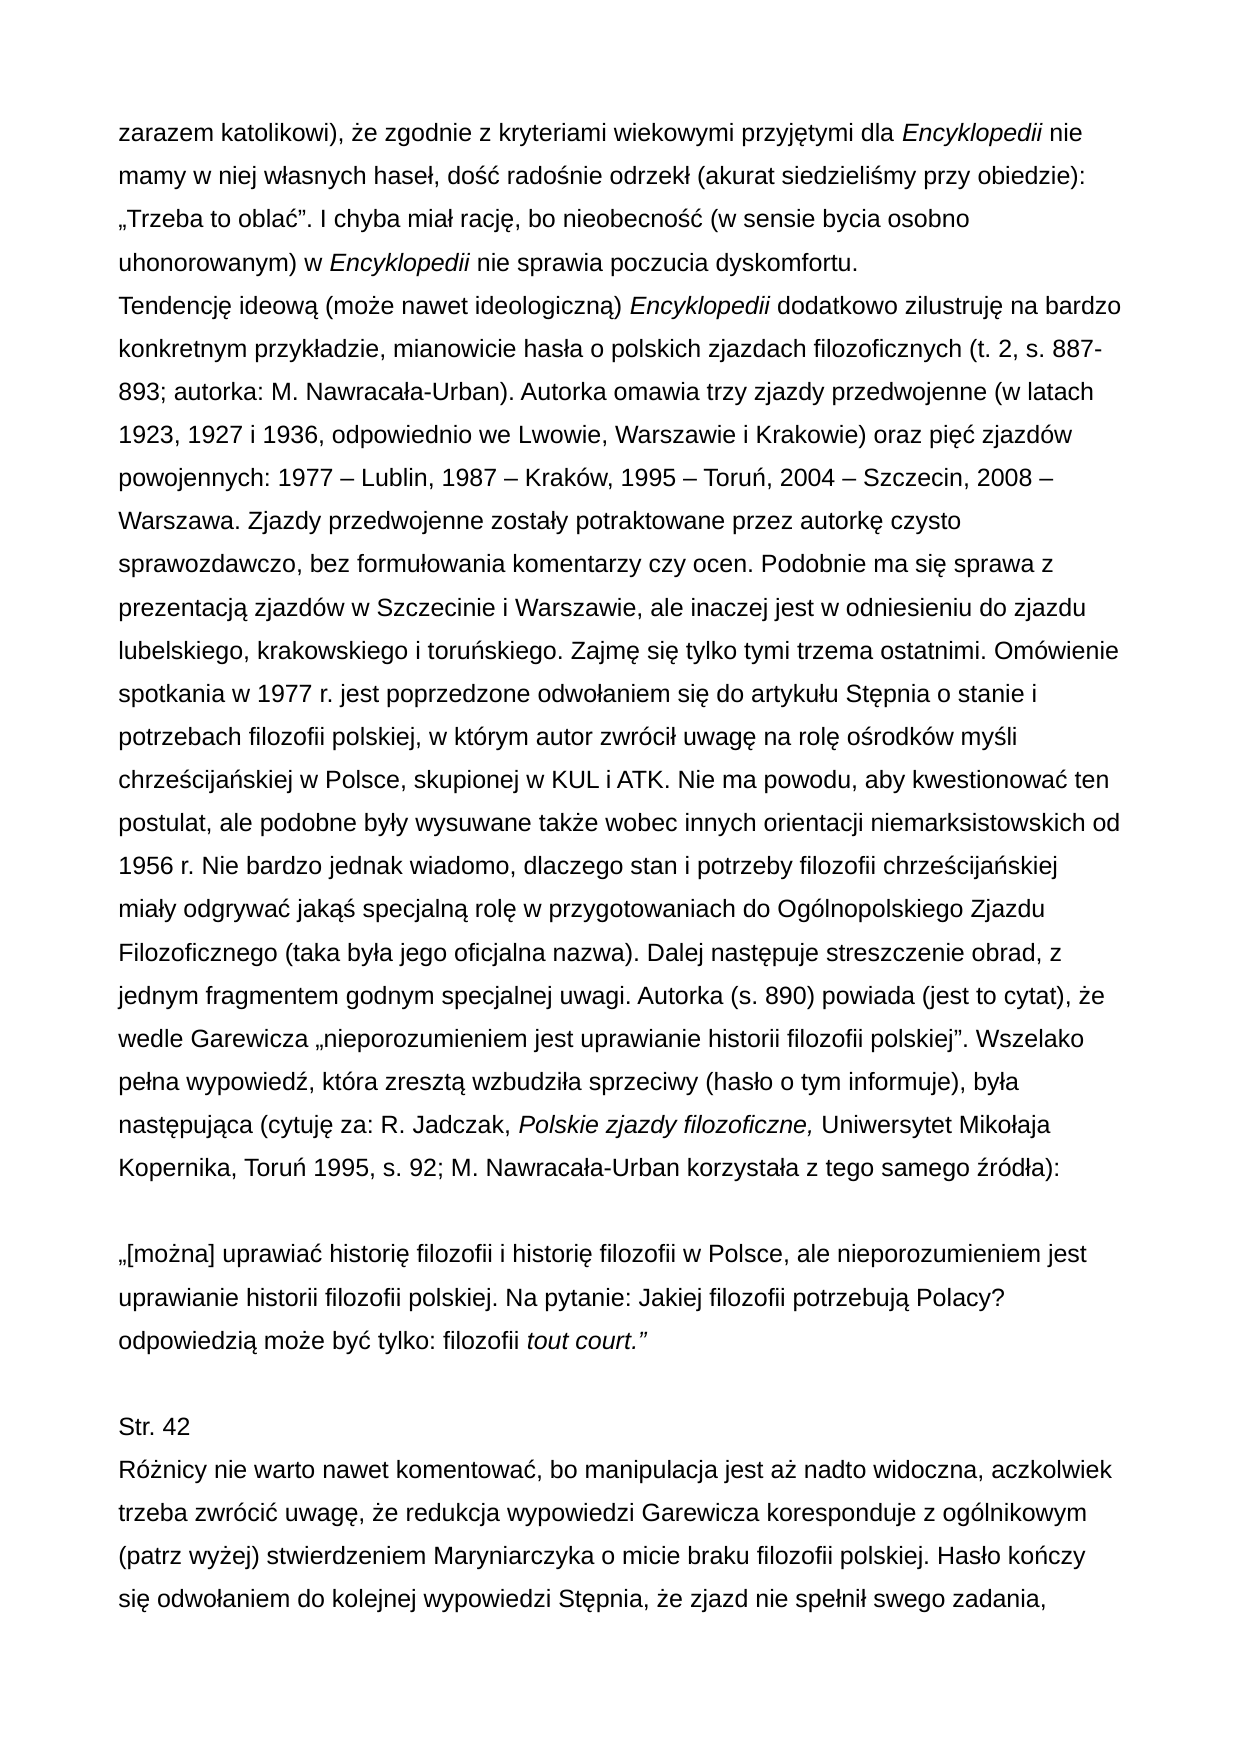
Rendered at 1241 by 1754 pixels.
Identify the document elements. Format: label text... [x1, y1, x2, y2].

text Tendencję ideową (może nawet ideologiczną) Encyklopedii dodatkowo zilustruję na bardzo konkretnym przykładzie, mianowicie hasła o polskich zjazdach filozoficznych (t. 2, s. 887-893; autorka: M. Nawracała-Urban). Autorka omawia trzy zjazdy przedwojenne (w latach 1923, 1927 i 1936, odpowiednio we Lwowie, Warszawie i Krakowie) oraz pięć zjazdów powojennych: 1977 – Lublin, 1987 – Kraków, 1995 – Toruń, 2004 – Szczecin, 2008 – Warszawa. Zjazdy przedwojenne zostały potraktowane przez autorkę czysto sprawozdawczo, bez formułowania komentarzy czy ocen. Podobnie ma się sprawa z prezentacją zjazdów w Szczecinie i Warszawie, ale inaczej jest w odniesieniu do zjazdu lubelskiego, krakowskiego i toruńskiego. Zajmę się tylko tymi trzema ostatnimi. Omówienie spotkania w 1977 r. jest poprzedzone odwołaniem się do artykułu Stępnia o stanie i potrzebach filozofii polskiej, w którym autor zwrócił uwagę na rolę ośrodków myśli chrześcijańskiej w Polsce, skupionej w KUL i ATK. Nie ma powodu, aby kwestionować ten postulat, ale podobne były wysuwane także wobec innych orientacji niemarksistowskich od 1956 r. Nie bardzo jednak wiadomo, dlaczego stan i potrzeby filozofii chrześcijańskiej miały odgrywać jakąś specjalną rolę w przygotowaniach do Ogólnopolskiego Zjazdu Filozoficznego (taka była jego oficjalna nazwa). Dalej następuje streszczenie obrad, z jednym fragmentem godnym specjalnej uwagi. Autorka (s. 890) powiada (jest to cytat), że wedle Garewicza „nieporozumieniem jest uprawianie historii filozofii polskiej”. Wszelako pełna wypowiedź, która zresztą wzbudziła sprzeciwy (hasło o tym informuje), była następująca (cytuję za: R. Jadczak, Polskie zjazdy filozoficzne, Uniwersytet Mikołaja Kopernika, Toruń 1995, s. 92; M. Nawracała-Urban korzystała z tego samego źródła): [118, 291, 1122, 1182]
text Str. 42 [118, 1412, 1122, 1441]
text „[można] uprawiać historię filozofii i historię filozofii w Polsce, ale nieporozumieniem jest uprawianie historii filozofii polskiej. Na pytanie: Jakiej filozofii potrzebują Polacy? odpowiedzią może być tylko: filozofii tout court.” [118, 1239, 1122, 1354]
text zarazem katolikowi), że zgodnie z kryteriami wiekowymi przyjętymi dla Encyklopedii nie mamy w niej własnych haseł, dość radośnie odrzekł (akurat siedzieliśmy przy obiedzie): „Trzeba to oblać”. I chyba miał rację, bo nieobecność (w sensie bycia osobno uhonorowanym) w Encyklopedii nie sprawia poczucia dyskomfortu. [118, 118, 1122, 276]
text Różnicy nie warto nawet komentować, bo manipulacja jest aż nadto widoczna, aczkolwiek trzeba zwrócić uwagę, że redukcja wypowiedzi Garewicza koresponduje z ogólnikowym (patrz wyżej) stwierdzeniem Maryniarczyka o micie braku filozofii polskiej. Hasło kończy się odwołaniem do kolejnej wypowiedzi Stępnia, że zjazd nie spełnił swego zadania, [118, 1455, 1122, 1613]
